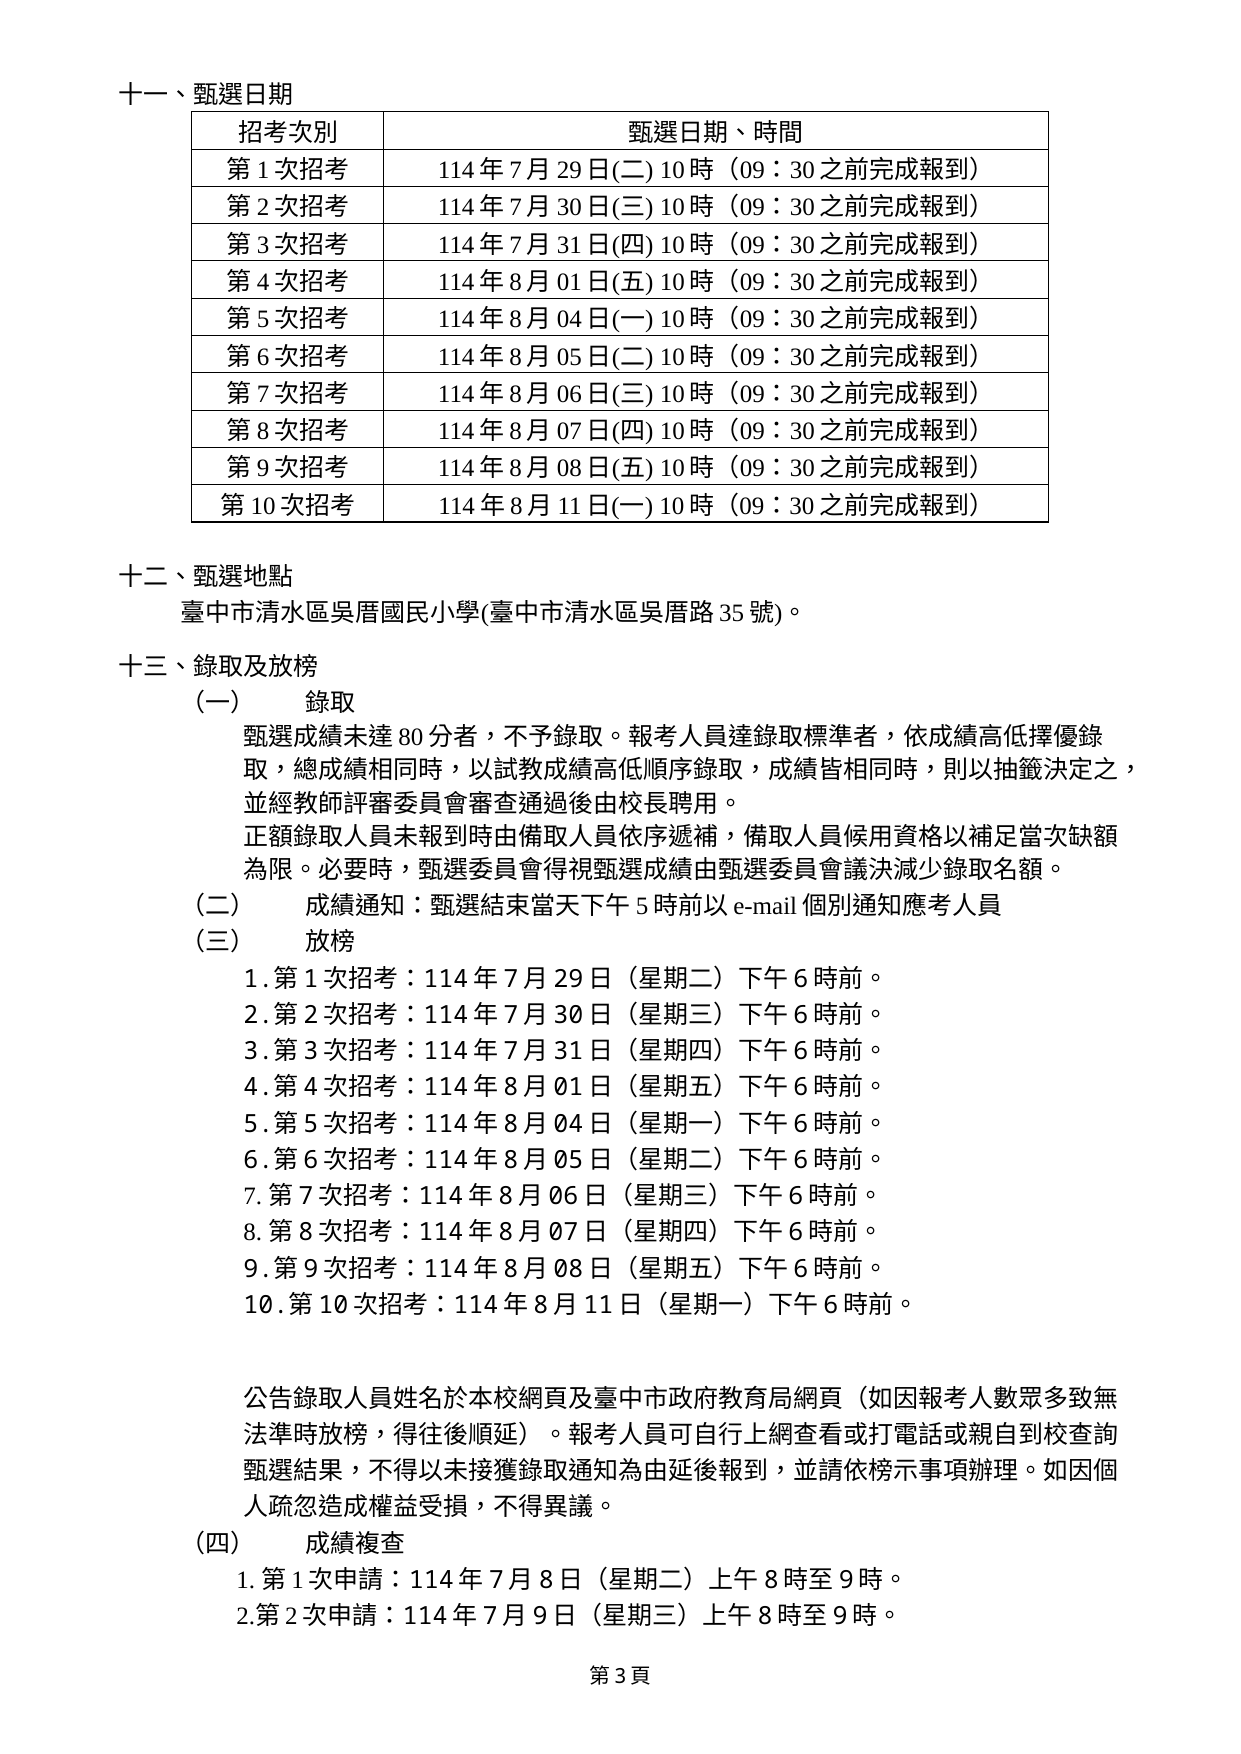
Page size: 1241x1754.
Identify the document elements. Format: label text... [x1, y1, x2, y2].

text 十二、甄選地點 [118, 557, 1122, 593]
list 放榜 [181, 922, 1122, 958]
text 9.第9次招考：114年8月08日（星期五）下午6時前。 [243, 1248, 1122, 1284]
text 十三、錄取及放榜 [118, 646, 1122, 683]
table_cell 第9次招考 [192, 448, 383, 484]
table_cell 第2次招考 [192, 187, 383, 223]
table_cell 114年7月29日(二) 10時（09：30之前完成報到） [384, 150, 1048, 186]
table_cell 114年8月01日(五) 10時（09：30之前完成報到） [384, 261, 1048, 298]
table_cell 第5次招考 [192, 299, 383, 335]
table_header 招考次別 [192, 112, 383, 148]
list 成績通知：甄選結束當天下午5時前以e-mail個別通知應考人員 [181, 886, 1122, 922]
table_cell 第8次招考 [192, 411, 383, 447]
table_cell 第10次招考 [192, 485, 383, 521]
table_cell 第4次招考 [192, 261, 383, 298]
text 臺中市清水區吳厝國民小學(臺中市清水區吳厝路35號)。 [181, 593, 1122, 629]
list 成績複查 [181, 1523, 1122, 1559]
table_cell 114年8月07日(四) 10時（09：30之前完成報到） [384, 411, 1048, 447]
text 2.第2次申請：114年7月9日（星期三）上午8時至9時。 [118, 1596, 1122, 1632]
table_cell 114年8月11日(一) 10時（09：30之前完成報到） [384, 485, 1048, 521]
text 5.第5次招考：114年8月04日（星期一）下午6時前。 [243, 1103, 1122, 1139]
table_cell 114年8月04日(一) 10時（09：30之前完成報到） [384, 299, 1048, 335]
text 2.第2次招考：114年7月30日（星期三）下午6時前。 [243, 994, 1122, 1031]
text 1.第1次招考：114年7月29日（星期二）下午6時前。 [243, 958, 1122, 994]
table_cell 114年8月08日(五) 10時（09：30之前完成報到） [384, 448, 1048, 484]
text 8. 第8次招考：114年8月07日（星期四）下午6時前。 [243, 1212, 1122, 1248]
text 7. 第7次招考：114年8月06日（星期三）下午6時前。 [243, 1176, 1122, 1212]
text 十一、甄選日期 [118, 75, 1122, 111]
text 6.第6次招考：114年8月05日（星期二）下午6時前。 [243, 1139, 1122, 1176]
table_cell 第6次招考 [192, 336, 383, 372]
table_cell 第1次招考 [192, 150, 383, 186]
table_cell 114年7月30日(三) 10時（09：30之前完成報到） [384, 187, 1048, 223]
table_cell 114年8月06日(三) 10時（09：30之前完成報到） [384, 373, 1048, 409]
text 甄選成績未達80分者，不予錄取。報考人員達錄取標準者，依成績高低擇優錄取，總成績相同時，以試教成績高低順序錄取，成績皆相同時，則以抽籤決定之，並經教師評審委員會審查通過後由校長聘用。 [243, 719, 1122, 819]
table_cell 114年7月31日(四) 10時（09：30之前完成報到） [384, 224, 1048, 260]
text 正額錄取人員未報到時由備取人員依序遞補，備取人員候用資格以補足當次缺額為限。必要時，甄選委員會得視甄選成績由甄選委員會議決減少錄取名額。 [243, 819, 1122, 886]
text 4.第4次招考：114年8月01日（星期五）下午6時前。 [243, 1067, 1122, 1103]
text 公告錄取人員姓名於本校網頁及臺中市政府教育局網頁（如因報考人數眾多致無法準時放榜，得往後順延）。報考人員可自行上網查看或打電話或親自到校查詢甄選結果，不得以未接獲錄取通知為由延後報到，並請依榜示事項辦理。如因個人疏忽造成權益受損，不得異議。 [243, 1378, 1122, 1523]
list 錄取 [181, 683, 1122, 719]
table_cell 第7次招考 [192, 373, 383, 409]
table_cell 114年8月05日(二) 10時（09：30之前完成報到） [384, 336, 1048, 372]
text 3.第3次招考：114年7月31日（星期四）下午6時前。 [243, 1031, 1122, 1067]
table_header 甄選日期、時間 [384, 112, 1048, 148]
text 10.第10次招考：114年8月11日（星期一）下午6時前。 [243, 1284, 1122, 1321]
table_cell 第3次招考 [192, 224, 383, 260]
text 1. 第1次申請：114年7月8日（星期二）上午8時至9時。 [118, 1559, 1122, 1596]
